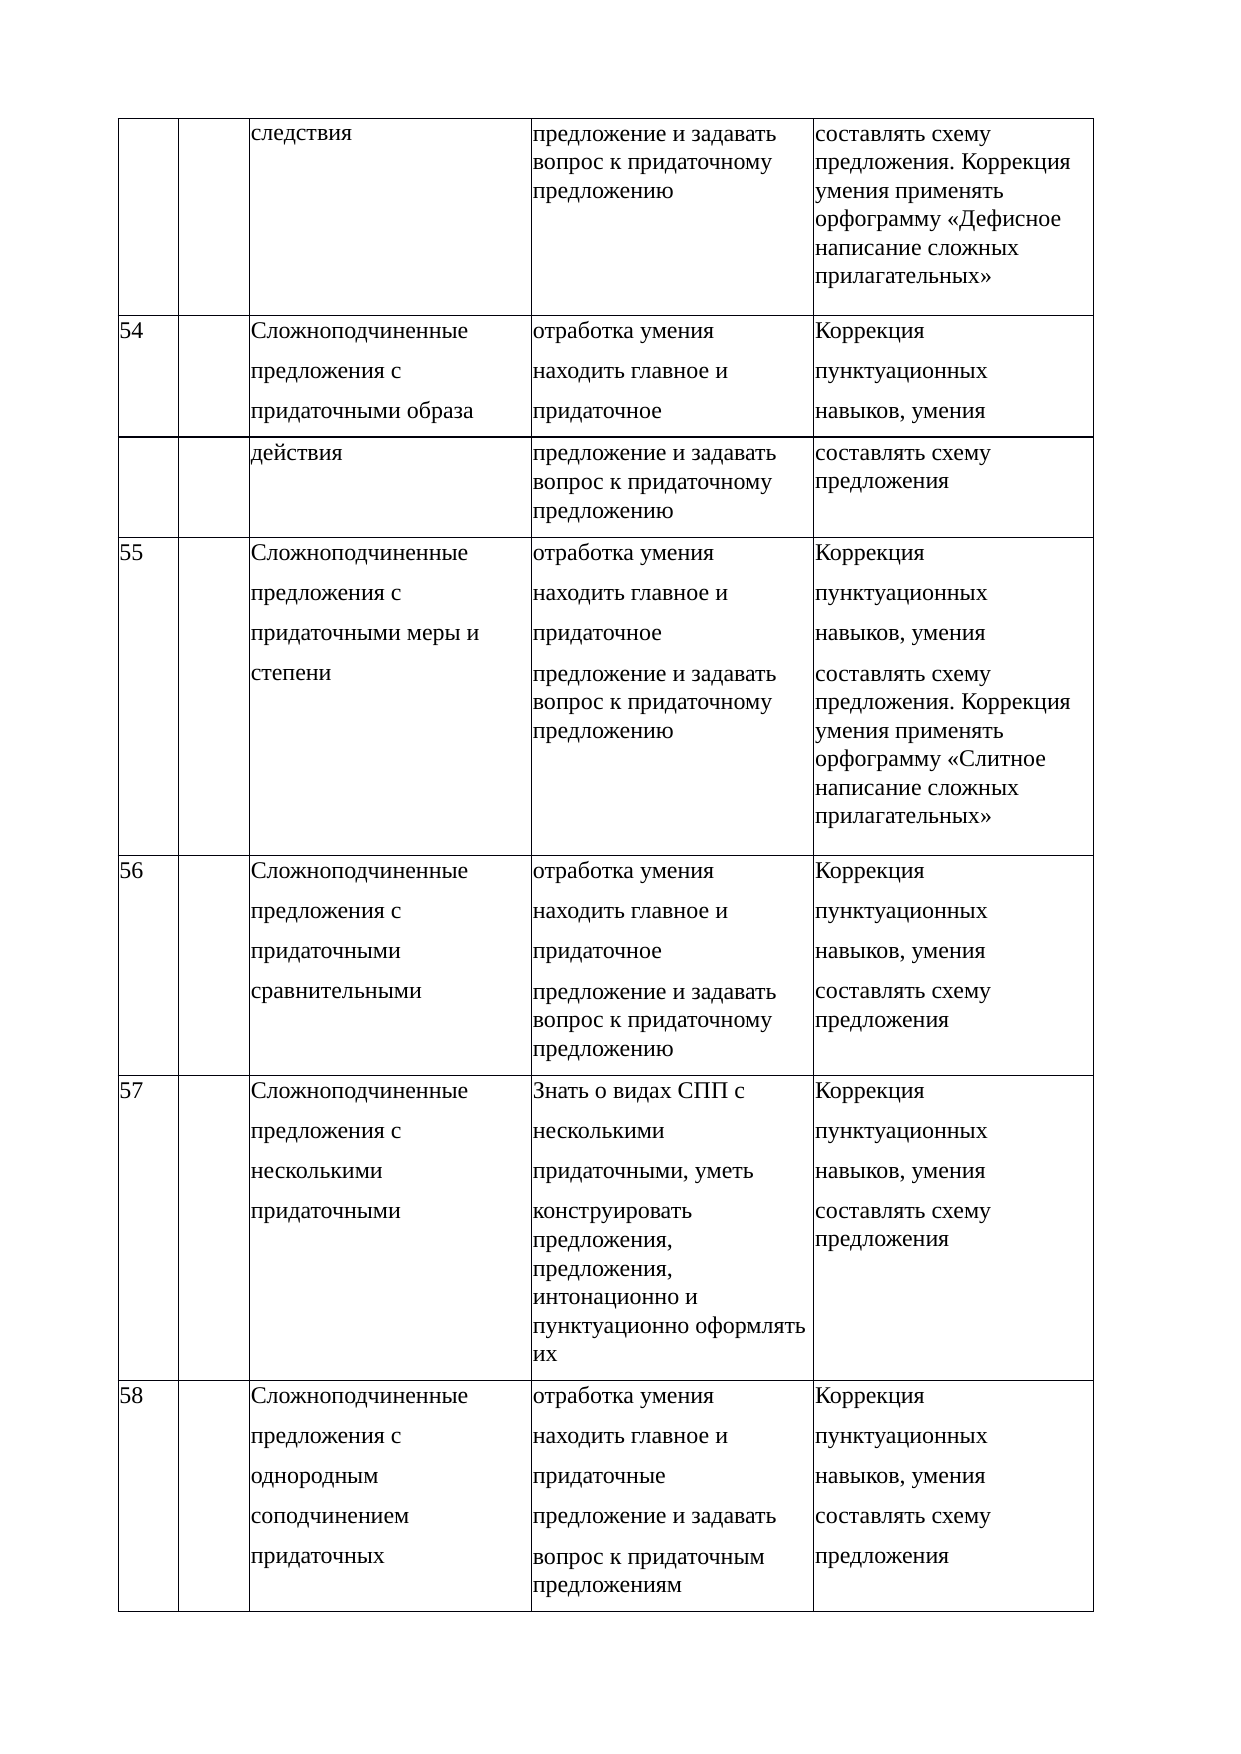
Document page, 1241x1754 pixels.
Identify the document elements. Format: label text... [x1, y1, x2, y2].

table_cell [119, 1421, 178, 1461]
table_cell [179, 119, 249, 315]
table_cell находить главное и [532, 1443, 813, 1461]
table_cell придаточное [532, 640, 813, 658]
table_cell придаточное [532, 418, 813, 436]
table_cell Коррекция [814, 538, 1093, 578]
table_cell [119, 578, 178, 618]
table_cell Коррекция [814, 316, 1093, 356]
table_cell составлять схему предложения. Коррекция умения применять орфограмму «Слитное написание сложных прилагательных» [814, 658, 1093, 855]
table_cell [119, 658, 178, 855]
table_cell навыков, умения [814, 1156, 1093, 1196]
table_cell Коррекция [814, 856, 1093, 896]
table_cell составлять схему предложения [814, 438, 1093, 537]
table_cell сравнительными [250, 977, 531, 1075]
table_cell [179, 396, 249, 436]
table_cell [179, 1541, 249, 1611]
table_cell [179, 618, 249, 658]
table_cell придаточное [532, 958, 813, 977]
table_cell действия [250, 465, 531, 537]
table_cell придаточными [250, 1218, 531, 1380]
table_cell 56 [119, 856, 178, 896]
table_cell [119, 1196, 178, 1380]
table_cell [119, 936, 178, 977]
table_cell [179, 856, 249, 896]
table_cell составлять схему [814, 1501, 1093, 1541]
table_cell [179, 1381, 249, 1421]
table_cell навыков, умения [814, 618, 1093, 658]
table_cell Знать о видах СПП с [532, 1076, 813, 1116]
table_cell [179, 658, 249, 855]
table_cell несколькими [532, 1138, 813, 1156]
table_cell придаточными меры и [250, 640, 531, 658]
table_cell Коррекция [814, 1381, 1093, 1421]
table_cell пунктуационных [814, 1116, 1093, 1156]
table_cell 58 [119, 1381, 178, 1421]
table_cell предложение и задавать вопрос к придаточному предложению [532, 198, 813, 315]
table_cell [119, 1541, 178, 1611]
table_cell [179, 1116, 249, 1156]
table_cell навыков, умения [814, 936, 1093, 977]
table_cell [119, 896, 178, 936]
table_cell предложения с [250, 600, 531, 618]
table_cell [179, 316, 249, 356]
table_cell пунктуационных [814, 1421, 1093, 1461]
table_cell Сложноподчиненные [250, 1076, 531, 1116]
table_cell придаточных [250, 1563, 531, 1611]
table_cell предложения с [250, 1443, 531, 1461]
table_cell придаточные [532, 1483, 813, 1501]
table_cell соподчинением [250, 1501, 531, 1541]
table_cell отработка умения [532, 538, 813, 578]
table_cell [179, 1421, 249, 1461]
table_cell [119, 1116, 178, 1156]
table_cell Сложноподчиненные [250, 316, 531, 356]
table_cell степени [250, 658, 531, 855]
table_cell 55 [119, 538, 178, 578]
table_cell [119, 1501, 178, 1541]
table_cell [119, 1156, 178, 1196]
table_cell предложения [814, 1541, 1093, 1611]
table_cell отработка умения [532, 316, 813, 356]
table_cell придаточными образа [250, 418, 531, 436]
table_cell [179, 977, 249, 1075]
table_cell предложения с [250, 918, 531, 936]
table_cell [119, 1461, 178, 1501]
table_cell конструировать предложения, предложения, интонационно и пунктуационно оформлять их [532, 1361, 813, 1380]
table_cell [179, 438, 249, 537]
table_cell находить главное и [532, 918, 813, 936]
table_cell [179, 1461, 249, 1501]
table_cell [179, 1156, 249, 1196]
table_cell [179, 896, 249, 936]
table_cell составлять схему предложения [814, 1196, 1093, 1380]
table_cell Сложноподчиненные [250, 538, 531, 578]
table_cell составлять схему предложения [814, 977, 1093, 1075]
table_cell [179, 356, 249, 396]
table_cell отработка умения [532, 1381, 813, 1421]
table_cell навыков, умения [814, 396, 1093, 436]
table_cell предложения с [250, 378, 531, 396]
table_cell 57 [119, 1076, 178, 1116]
table_cell навыков, умения [814, 1461, 1093, 1501]
table_cell [179, 578, 249, 618]
table_cell [119, 356, 178, 396]
table_cell придаточными [250, 958, 531, 977]
table_cell вопрос к придаточным предложениям [532, 1592, 813, 1611]
table_cell однородным [250, 1461, 531, 1501]
table_cell [119, 438, 178, 537]
table_cell придаточными, уметь [532, 1178, 813, 1196]
table_cell [119, 119, 178, 315]
table_cell [119, 618, 178, 658]
table_cell [119, 396, 178, 436]
table_cell [119, 977, 178, 1075]
table_cell пунктуационных [814, 356, 1093, 396]
table_cell предложение и задавать вопрос к придаточному предложению [532, 738, 813, 855]
table_cell находить главное и [532, 600, 813, 618]
table_cell Коррекция [814, 1076, 1093, 1116]
table_cell [179, 538, 249, 578]
table_cell [179, 1501, 249, 1541]
table_cell пунктуационных [814, 896, 1093, 936]
table_cell следствия [250, 119, 531, 315]
table_cell находить главное и [532, 378, 813, 396]
table_cell составлять схему предложения. Коррекция умения применять орфограмму «Дефисное написание сложных прилагательных» [814, 119, 1093, 315]
table_cell [179, 1076, 249, 1116]
table_cell [179, 936, 249, 977]
table_cell предложение и задавать вопрос к придаточному предложению [532, 1056, 813, 1075]
table_cell пунктуационных [814, 578, 1093, 618]
table_cell несколькими [250, 1178, 531, 1196]
table_cell предложения с [250, 1138, 531, 1156]
table_cell [179, 1196, 249, 1380]
table_cell предложение и задавать [532, 1523, 813, 1541]
table_cell Сложноподчиненные [250, 1381, 531, 1421]
table_cell Сложноподчиненные [250, 856, 531, 896]
table_cell предложение и задавать вопрос к придаточному предложению [532, 518, 813, 537]
table_cell 54 [119, 316, 178, 356]
table_cell отработка умения [532, 856, 813, 896]
